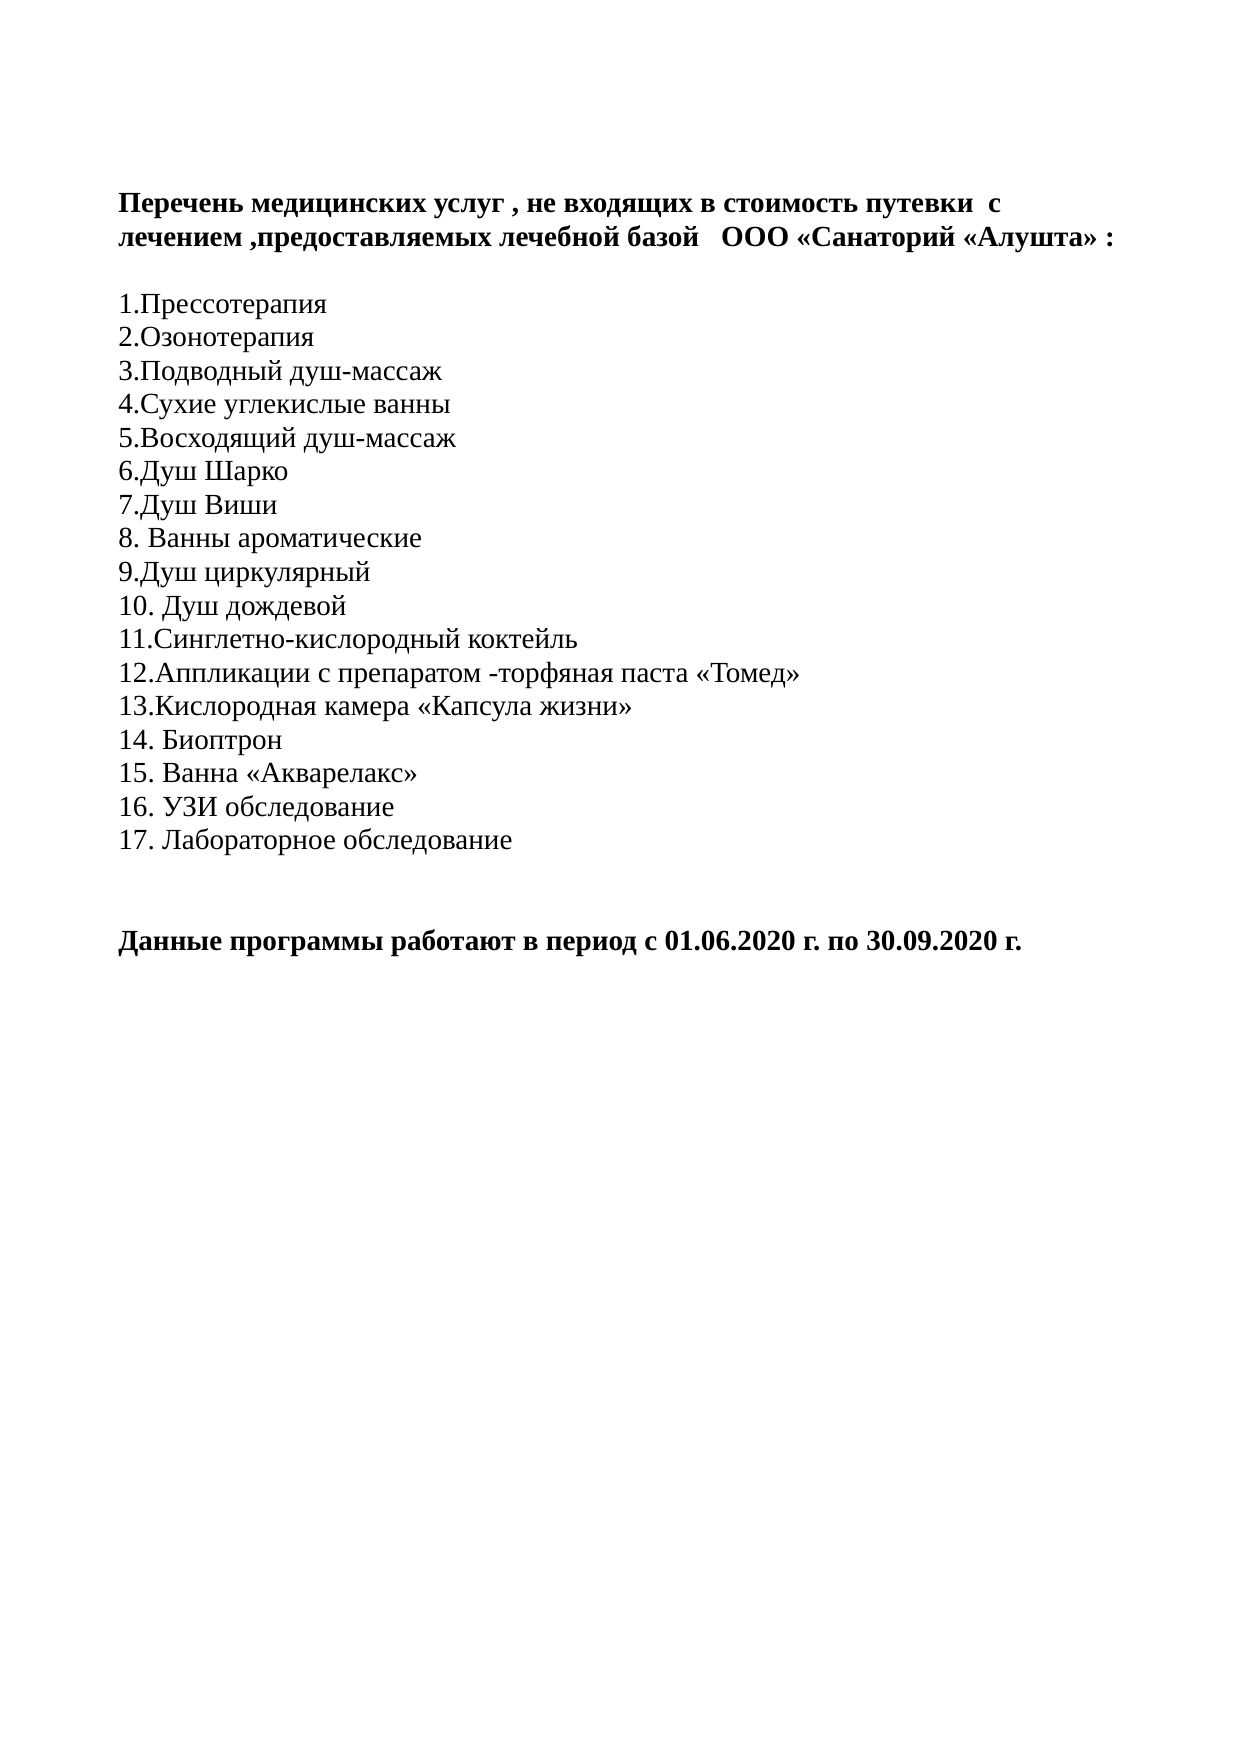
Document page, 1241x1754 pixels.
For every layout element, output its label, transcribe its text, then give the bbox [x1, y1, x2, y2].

text 10. Душ дождевой [118, 588, 1122, 621]
text 8. Ванны ароматические [118, 521, 1122, 554]
text 12.Аппликации с препаратом -торфяная паста «Томед» [118, 655, 1122, 688]
text 11.Синглетно-кислородный коктейль [118, 621, 1122, 655]
text 9.Душ циркулярный [118, 554, 1122, 588]
text 6.Душ Шарко [118, 453, 1122, 487]
text 14. Биоптрон [118, 722, 1122, 755]
text 15. Ванна «Акварелакс» [118, 755, 1122, 789]
text 13.Кислородная камера «Капсула жизни» [118, 688, 1122, 722]
text Данные программы работают в период с 01.06.2020 г. по 30.09.2020 г. [118, 923, 1122, 957]
text 2.Озонотерапия [118, 319, 1122, 353]
text Перечень медицинских услуг , не входящих в стоимость путевки с лечением ,предоставляемых лечебной базой ООО «Санаторий «Алушта» : [118, 185, 1122, 252]
text 17. Лабораторное обследование [118, 822, 1122, 856]
text 4.Сухие углекислые ванны [118, 386, 1122, 420]
text 7.Душ Виши [118, 487, 1122, 521]
text 3.Подводный душ-массаж [118, 353, 1122, 386]
text 1.Прессотерапия [118, 286, 1122, 319]
text 5.Восходящий душ-массаж [118, 420, 1122, 453]
text 16. УЗИ обследование [118, 789, 1122, 822]
